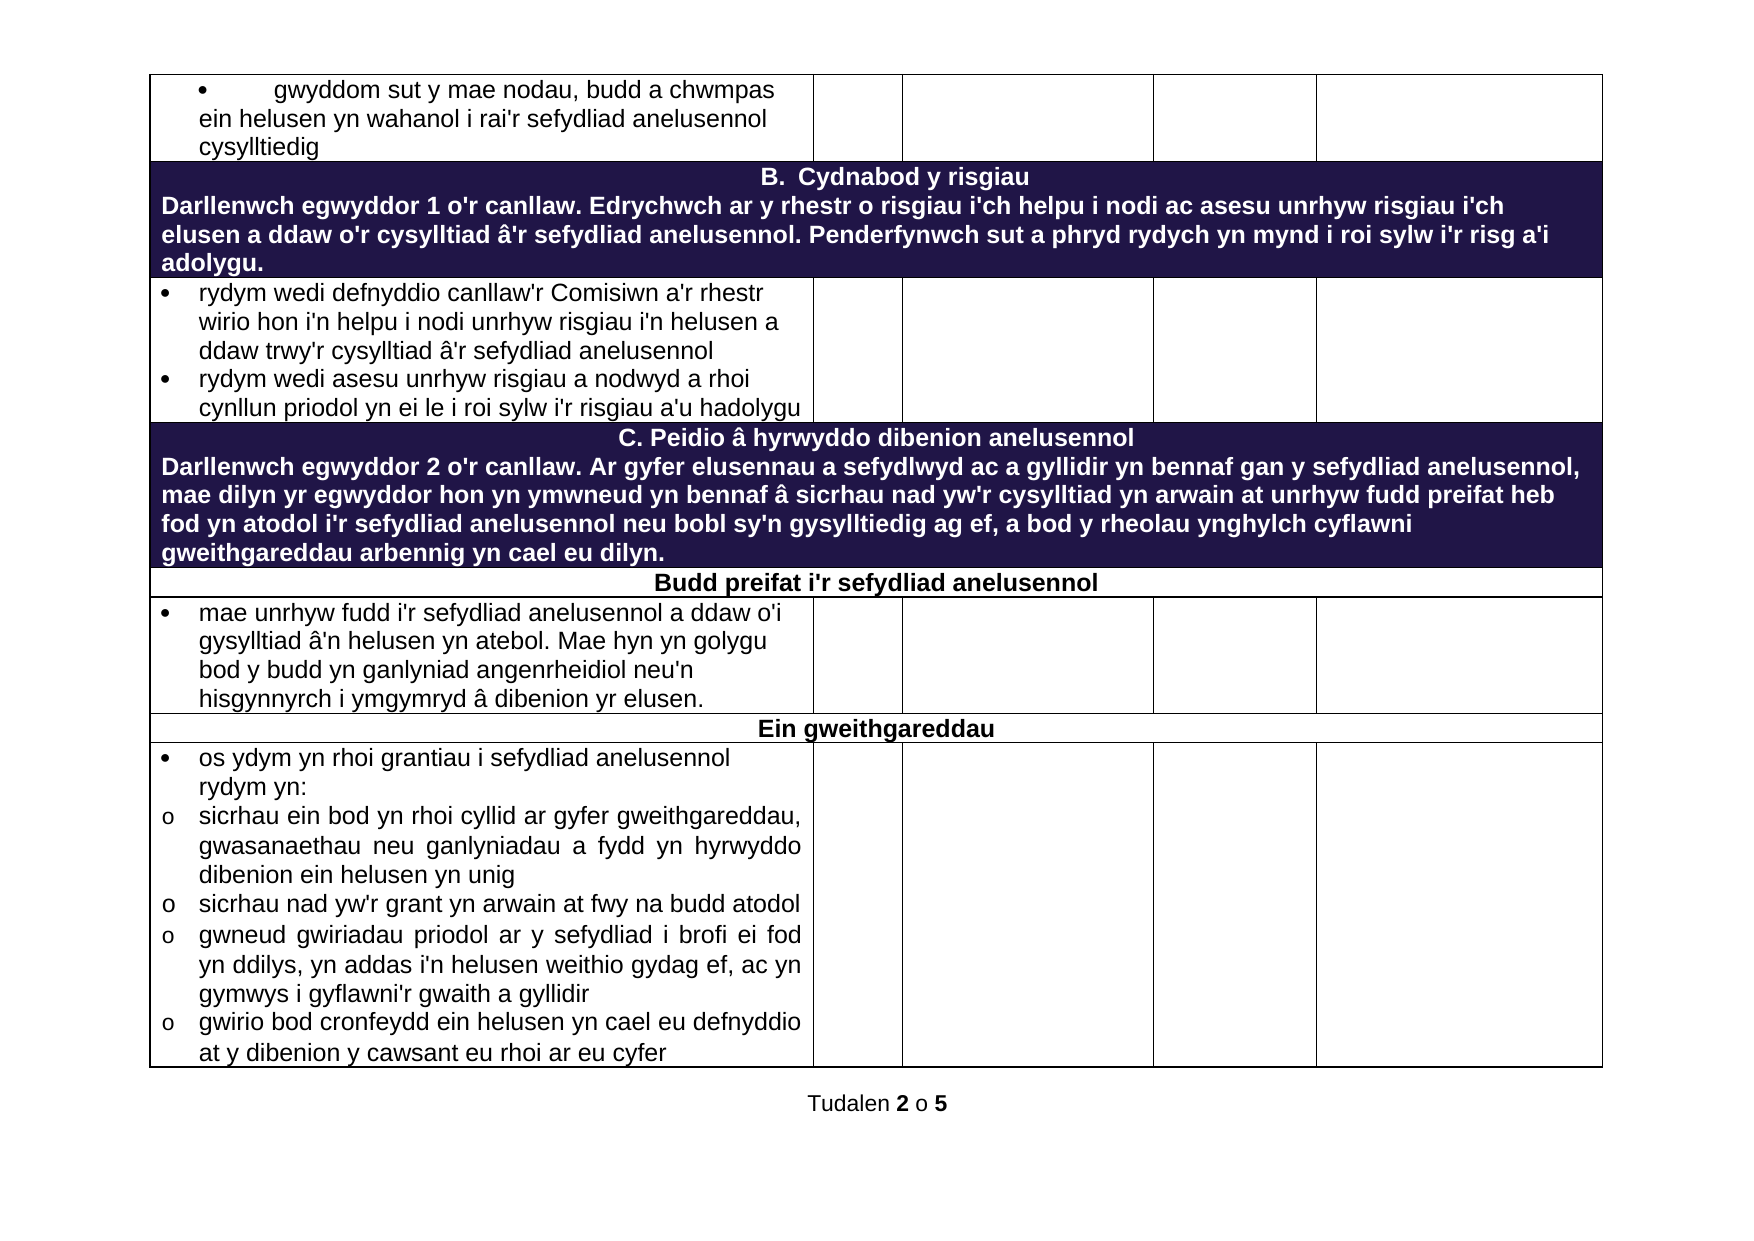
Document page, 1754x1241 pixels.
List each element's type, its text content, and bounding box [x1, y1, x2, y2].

table_cell [903, 75, 1153, 161]
table_cell [903, 598, 1153, 712]
table_cell [1317, 278, 1602, 422]
table_cell [814, 75, 902, 161]
table_cell [1317, 75, 1602, 161]
table_cell rydym wedi nodi sut y mae'r cysylltiad â'r sefydliad anelusennol yn helpu ein helusen i wneud gwahaniaeth cadarnhaol i'w buddiolwyr gwyddom sut y mae nodau, budd a chwmpas ein helusen yn wahanol i rai'r sefydliad anelusennol cysylltiedig [151, 75, 813, 161]
table_cell mae unrhyw fudd i'r sefydliad anelusennol a ddaw o'i gysylltiad â'n helusen yn atebol. Mae hyn yn golygu bod y budd yn ganlyniad angenrheidiol neu'n hisgynnyrch i ymgymryd â dibenion yr elusen. [151, 598, 813, 712]
table_cell [1154, 278, 1316, 422]
table_cell [814, 743, 902, 1066]
table_cell Ein gweithgareddau [151, 714, 1602, 742]
table_cell [814, 598, 902, 712]
table_cell [1317, 743, 1602, 1066]
table_cell [1154, 75, 1316, 161]
table_cell [814, 278, 902, 422]
table_cell C. Peidio â hyrwyddo dibenion anelusennol Darllenwch egwyddor 2 o'r canllaw. Ar gyfer elusennau a sefydlwyd ac a gyllidir yn bennaf gan y sefydliad anelusennol, mae dilyn yr egwyddor hon yn ymwneud yn bennaf â sicrhau nad yw'r cysylltiad yn arwain at unrhyw fudd preifat heb fod yn atodol i'r sefydliad anelusennol neu bobl sy'n gysylltiedig ag ef, a bod y rheolau ynghylch cyflawni gweithgareddau arbennig yn cael eu dilyn. [151, 423, 1602, 567]
table_cell [1317, 598, 1602, 712]
table_cell rydym wedi defnyddio canllaw'r Comisiwn a'r rhestr wirio hon i'n helpu i nodi unrhyw risgiau i'n helusen a ddaw trwy'r cysylltiad â'r sefydliad anelusennol rydym wedi asesu unrhyw risgiau a nodwyd a rhoi cynllun priodol yn ei le i roi sylw i'r risgiau a'u hadolygu [151, 278, 813, 422]
table_cell [1154, 598, 1316, 712]
table_cell os ydym yn rhoi grantiau i sefydliad anelusennol rydym yn: sicrhau ein bod yn rhoi cyllid ar gyfer gweithgareddau, gwasanaethau neu ganlyniadau a fydd yn hyrwyddo dibenion ein helusen yn unig sicrhau nad yw'r grant yn arwain at fwy na budd atodol gwneud gwiriadau priodol ar y sefydliad i brofi ei fod yn ddilys, yn addas i'n helusen weithio gydag ef, ac yn gymwys i gyflawni'r gwaith a gyllidir gwirio bod cronfeydd ein helusen yn cael eu defnyddio at y dibenion y cawsant eu rhoi ar eu cyfer os ydym yn cyllido, neu'n derbyn cyllid, gan y sefydliad anelusennol cysylltiedig i ymgymryd ag ymgyrchu neu weithgareddau gwleidyddol mae hon yn ffordd effeithiol o hyrwyddo dibenion ein helusen dilyn y rheolau cyfreithiol sy'n cwmpasu ymgyrchu a gweithgareddau gwleidyddol os ydym yn cyllido, neu'n derbyn cyllid gan, y sefydliad anelusennol cysylltiedig i gynhyrchu ymchwil neu allbwn arall er mwyn hyrwyddo diben addysgol ein helusen, rydym yn sicrhau bod yr allbwn a grëir yn hyrwyddo dibenion ein helusen yn addysgol yn yr ystyr elusennol [151, 743, 813, 1066]
table_cell Budd preifat i'r sefydliad anelusennol [151, 568, 1602, 596]
table_cell [1154, 743, 1316, 1066]
table_cell [903, 278, 1153, 422]
table_cell [903, 743, 1153, 1066]
table_cell Cydnabod y risgiau Darllenwch egwyddor 1 o'r canllaw. Edrychwch ar y rhestr o risgiau i'ch helpu i nodi ac asesu unrhyw risgiau i'ch elusen a ddaw o'r cysylltiad â'r sefydliad anelusennol. Penderfynwch sut a phryd rydych yn mynd i roi sylw i'r risg a'i adolygu. [151, 162, 1602, 277]
